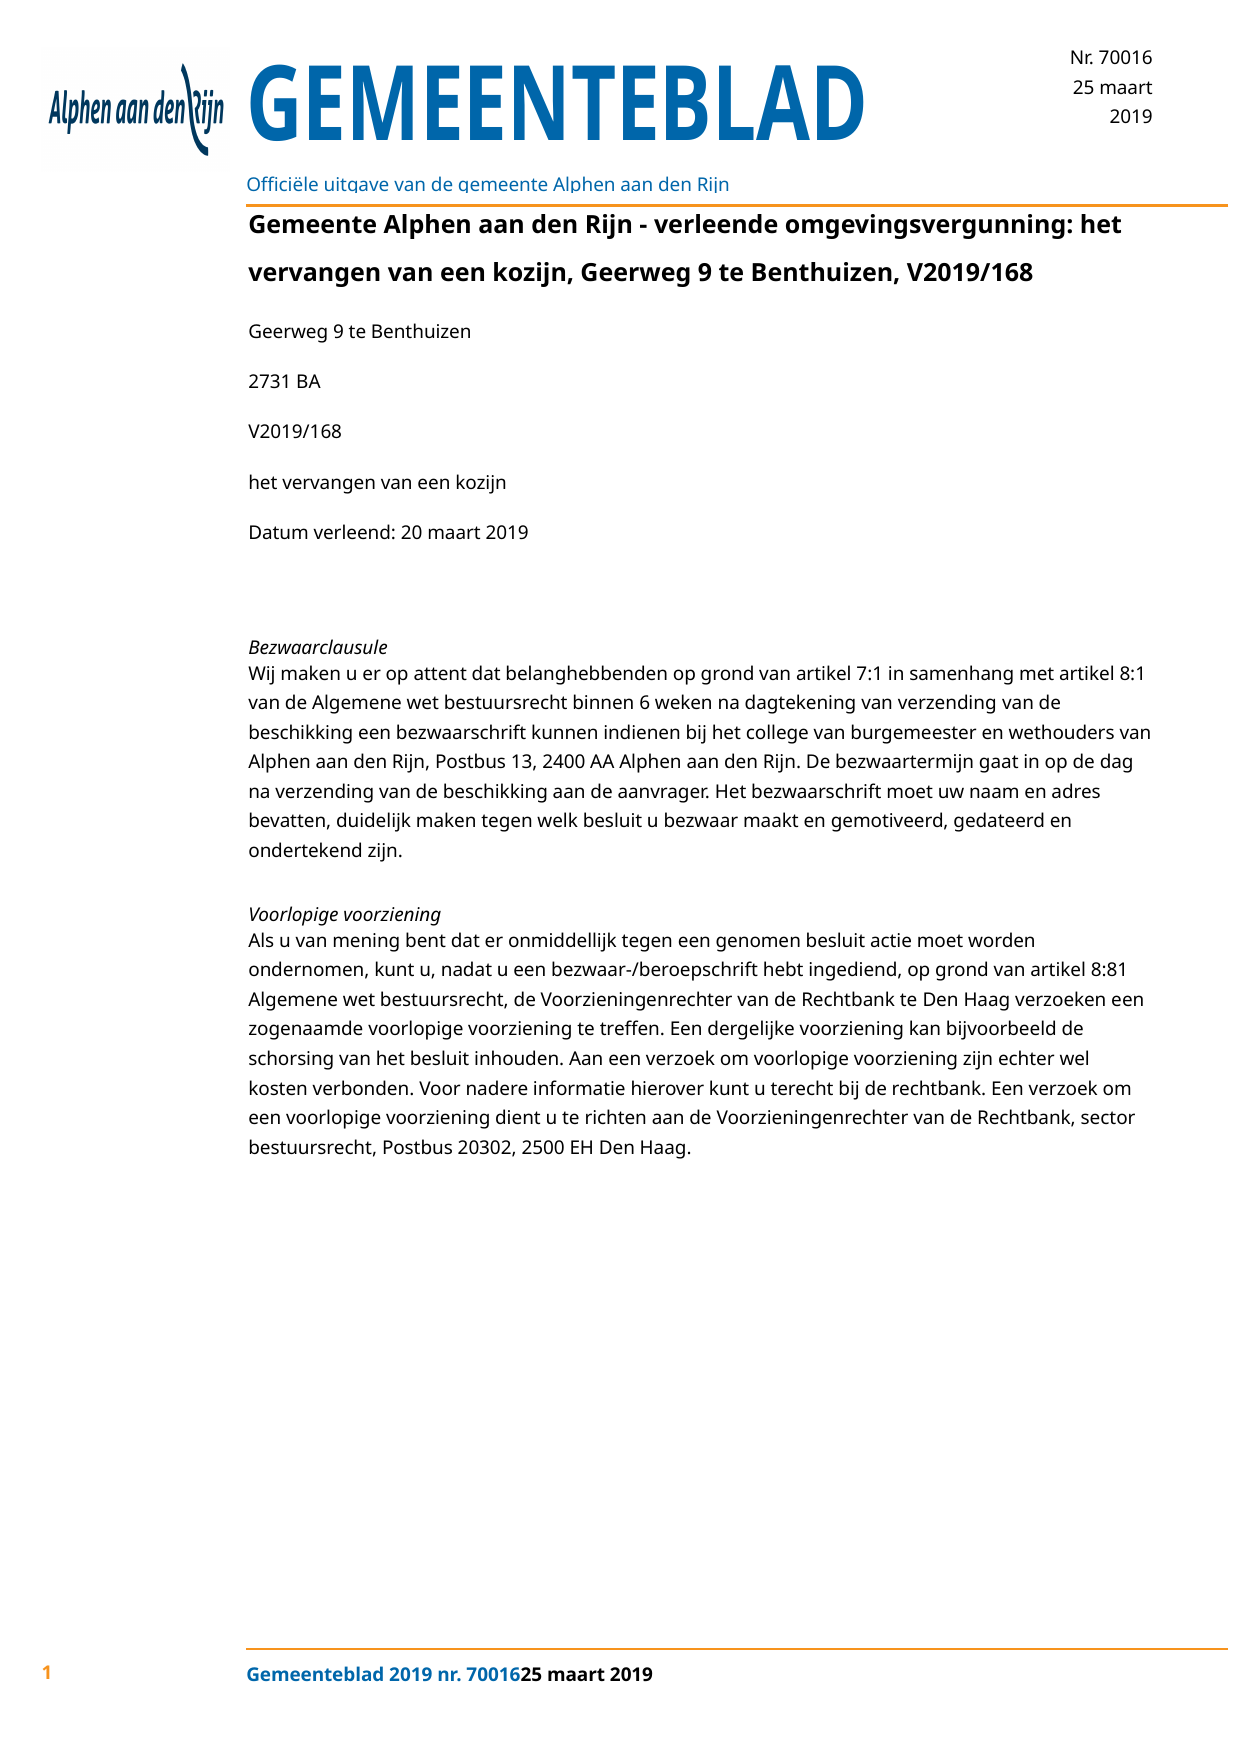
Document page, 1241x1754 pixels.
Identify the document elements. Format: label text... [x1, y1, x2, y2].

text het vervangen van een kozijn [248, 469, 1152, 495]
text Als u van mening bent dat er onmiddellijk tegen een genomen besluit actie moet worden ondernomen, kunt u, nadat u een bezwaar-/beroepschrift hebt ingediend, op grond van artikel 8:81 Algemene wet bestuursrecht, de Voorzieningenrechter van de Rechtbank te Den Haag verzoeken een zogenaamde voorlopige voorziening te treffen. Een dergelijke voorziening kan bijvoorbeeld de schorsing van het besluit inhouden. Aan een verzoek om voorlopige voorziening zijn echter wel kosten verbonden. Voor nadere informatie hierover kunt u terecht bij de rechtbank. Een verzoek om een voorlopige voorziening dient u te richten aan de Voorzieningenrechter van de Rechtbank, sector bestuursrecht, Postbus 20302, 2500 EH Den Haag. [248, 927, 1152, 1160]
text Gemeente Alphen aan den Rijn - verleende omgevingsvergunning: het vervangen van een kozijn, Geerweg 9 te Benthuizen, V2019/168 [248, 207, 1152, 288]
text Wij maken u er op attent dat belanghebbenden op grond van artikel 7:1 in samenhang met artikel 8:1 van de Algemene wet bestuursrecht binnen 6 weken na dagtekening van verzending van de beschikking een bezwaarschrift kunnen indienen bij het college van burgemeester en wethouders van Alphen aan den Rijn, Postbus 13, 2400 AA Alphen aan den Rijn. De bezwaartermijn gaat in op de dag na verzending van de beschikking aan de aanvrager. Het bezwaarschrift moet uw naam en adres bevatten, duidelijk maken tegen welk besluit u bezwaar maakt en gemotiveerd, gedateerd en ondertekend zijn. [248, 660, 1152, 863]
picture [41, 47, 231, 172]
text 2731 BA [248, 368, 1152, 394]
text Bezwaarclausule [248, 634, 1152, 660]
text Voorlopige voorziening [248, 901, 1152, 927]
text Datum verleend: 20 maart 2019 [248, 519, 1152, 545]
text V2019/168 [248, 419, 1152, 444]
text Geerweg 9 te Benthuizen [248, 318, 1152, 344]
